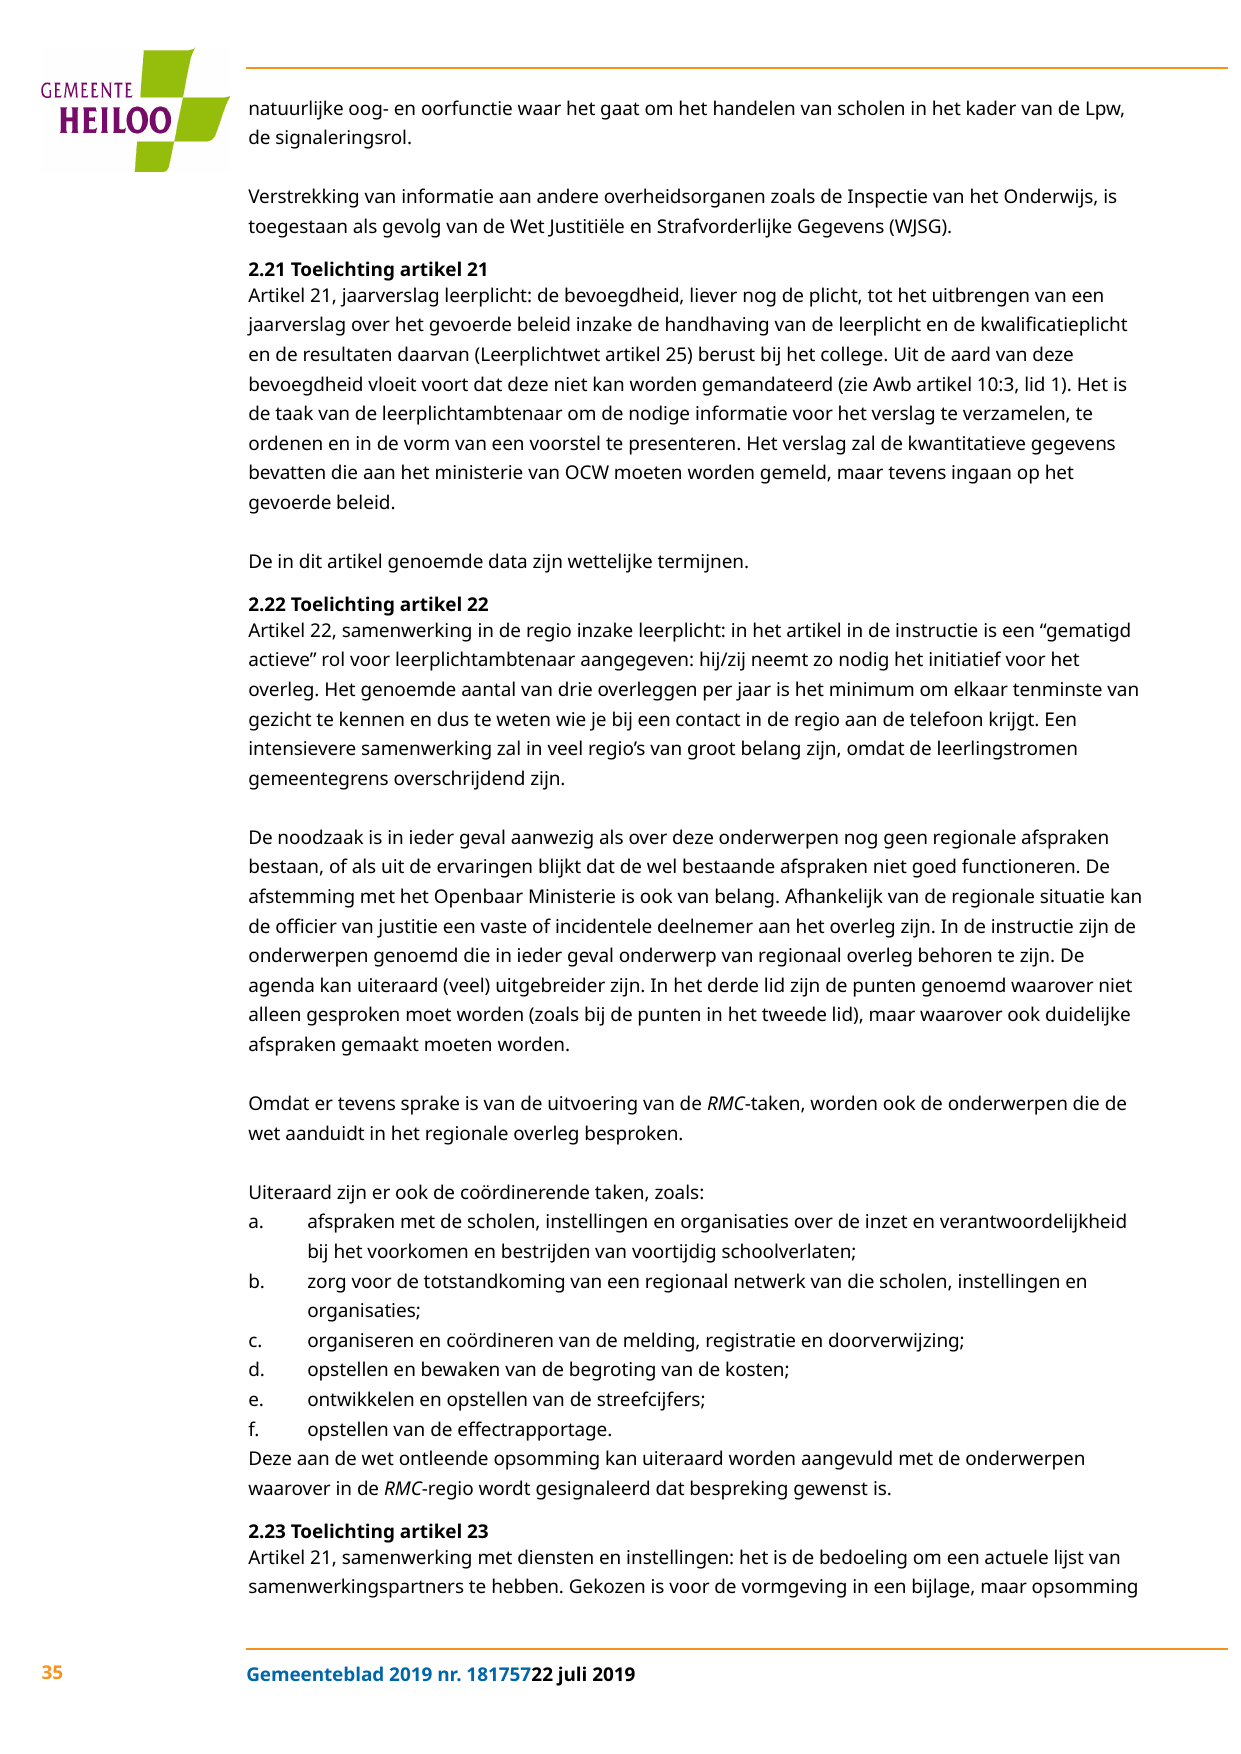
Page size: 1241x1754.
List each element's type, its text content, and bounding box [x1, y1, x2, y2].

text 2.22 Toelichting artikel 22 [248, 591, 1152, 617]
list organiseren en coördineren van de melding, registratie en doorverwijzing; [248, 1327, 1152, 1353]
text 2.21 Toelichting artikel 21 [248, 256, 1152, 282]
text 2.23 Toelichting artikel 23 [248, 1518, 1152, 1544]
list zorg voor de totstandkoming van een regionaal netwerk van die scholen, instellingen en organisaties; [248, 1268, 1152, 1323]
text Verstrekking van informatie aan andere overheidsorganen zoals de Inspectie van het Onderwijs, is toegestaan als gevolg van de Wet Justitiële en Strafvorderlijke Gegevens (WJSG). [248, 183, 1152, 239]
text Deze aan de wet ontleende opsomming kan uiteraard worden aangevuld met de onderwerpen waarover in de RMC-regio wordt gesignaleerd dat bespreking gewenst is. [248, 1445, 1152, 1501]
text natuurlijke oog- en oorfunctie waar het gaat om het handelen van scholen in het kader van de Lpw, de signaleringsrol. [248, 95, 1152, 150]
picture [41, 47, 231, 172]
text Artikel 22, samenwerking in de regio inzake leerplicht: in het artikel in de instructie is een “gematigd actieve” rol voor leerplichtambtenaar aangegeven: hij/zij neemt zo nodig het initiatief voor het overleg. Het genoemde aantal van drie overleggen per jaar is het minimum om elkaar tenminste van gezicht te kennen en dus te weten wie je bij een contact in de regio aan de telefoon krijgt. Een intensievere samenwerking zal in veel regio’s van groot belang zijn, omdat de leerlingstromen gemeentegrens overschrijdend zijn. [248, 617, 1152, 791]
text Uiteraard zijn er ook de coördinerende taken, zoals: [248, 1179, 1152, 1205]
list opstellen en bewaken van de begroting van de kosten; [248, 1357, 1152, 1382]
text Omdat er tevens sprake is van de uitvoering van de RMC-taken, worden ook de onderwerpen die de wet aanduidt in het regionale overleg besproken. [248, 1090, 1152, 1146]
list afspraken met de scholen, instellingen en organisaties over de inzet en verantwoordelijkheid bij het voorkomen en bestrijden van voortijdig schoolverlaten; [248, 1209, 1152, 1264]
text Artikel 21, jaarverslag leerplicht: de bevoegdheid, liever nog de plicht, tot het uitbrengen van een jaarverslag over het gevoerde beleid inzake de handhaving van de leerplicht en de kwalificatieplicht en de resultaten daarvan (Leerplichtwet artikel 25) berust bij het college. Uit de aard van deze bevoegdheid vloeit voort dat deze niet kan worden gemandateerd (zie Awb artikel 10:3, lid 1). Het is de taak van de leerplichtambtenaar om de nodige informatie voor het verslag te verzamelen, te ordenen en in de vorm van een voorstel te presenteren. Het verslag zal de kwantitatieve gegevens bevatten die aan het ministerie van OCW moeten worden gemeld, maar tevens ingaan op het gevoerde beleid. [248, 282, 1152, 515]
text De noodzaak is in ieder geval aanwezig als over deze onderwerpen nog geen regionale afspraken bestaan, of als uit de ervaringen blijkt dat de wel bestaande afspraken niet goed functioneren. De afstemming met het Openbaar Ministerie is ook van belang. Afhankelijk van de regionale situatie kan de officier van justitie een vaste of incidentele deelnemer aan het overleg zijn. In de instructie zijn de onderwerpen genoemd die in ieder geval onderwerp van regionaal overleg behoren te zijn. De agenda kan uiteraard (veel) uitgebreider zijn. In het derde lid zijn de punten genoemd waarover niet alleen gesproken moet worden (zoals bij de punten in het tweede lid), maar waarover ook duidelijke afspraken gemaakt moeten worden. [248, 824, 1152, 1057]
text De in dit artikel genoemde data zijn wettelijke termijnen. [248, 548, 1152, 574]
text Artikel 21, samenwerking met diensten en instellingen: het is de bedoeling om een actuele lijst van samenwerkingspartners te hebben. Gekozen is voor de vormgeving in een bijlage, maar opsomming [248, 1544, 1152, 1599]
list ontwikkelen en opstellen van de streefcijfers; [248, 1386, 1152, 1412]
list opstellen van de effectrapportage. [248, 1416, 1152, 1442]
